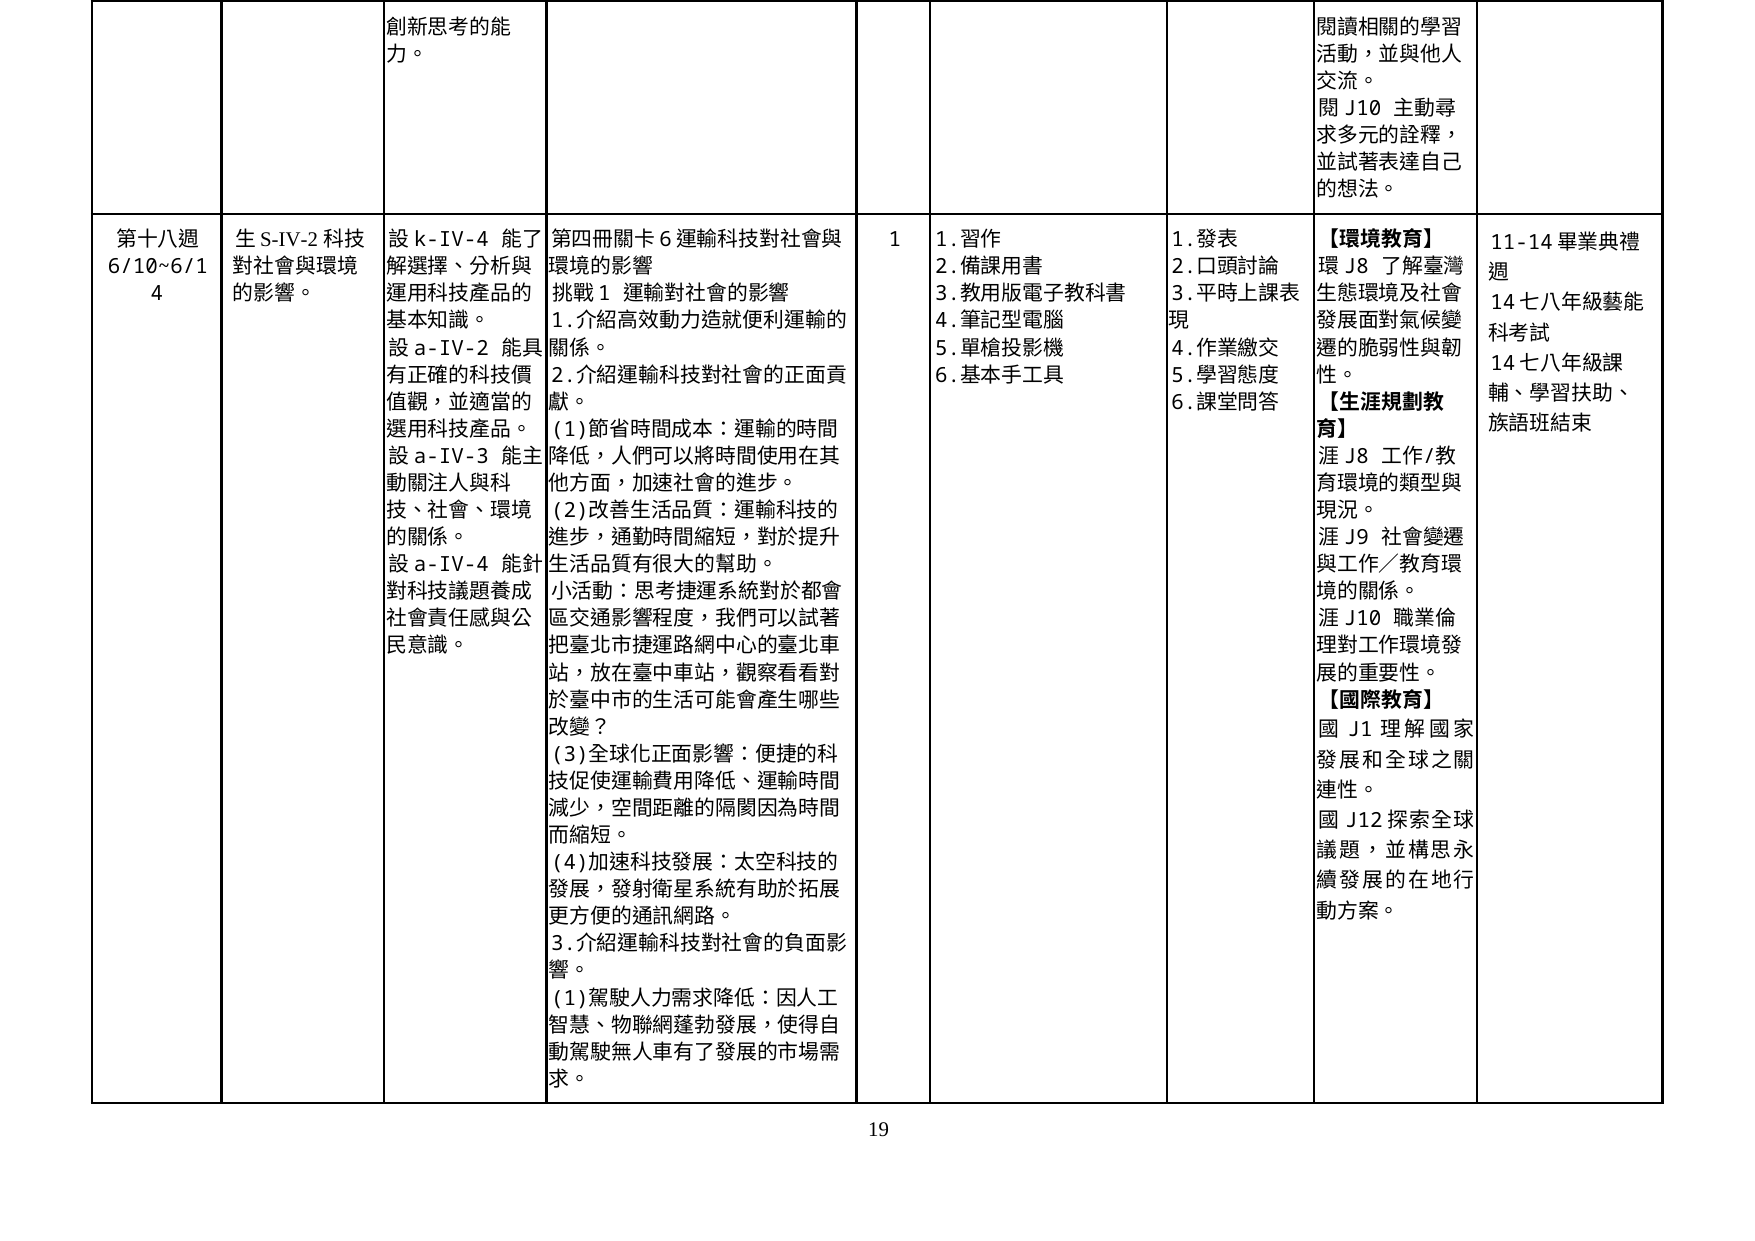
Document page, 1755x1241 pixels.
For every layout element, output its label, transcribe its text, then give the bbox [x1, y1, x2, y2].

table_cell [931, 2, 1166, 212]
table_cell [1478, 2, 1661, 212]
table_cell [858, 2, 929, 212]
table_cell 1.發表 2.口頭討論 3.平時上課表現 4.作業繳交 5.學習態度 6.課堂問答 [1168, 215, 1313, 1102]
table_cell 1.習作 2.備課用書 3.教用版電子教科書 4.筆記型電腦 5.單槍投影機 6.基本手工具 [931, 215, 1166, 1102]
table_cell 設k-IV-4 能了解選擇、分析與運用科技產品的基本知識。 設a-IV-2 能具有正確的科技價值觀，並適當的選用科技產品。 設a-IV-3 能主動關注人與科技、社會、環境的關係。 設a-IV-4 能針對科技議題養成社會責任感與公民意識。 [385, 215, 545, 1102]
table_cell 【環境教育】 環J8 了解臺灣生態環境及社會發展面對氣候變遷的脆弱性與韌性。 【生涯規劃教育】 涯J8 工作/教育環境的類型與現況。 涯J9 社會變遷與工作∕教育環境的關係。 涯J10 職業倫理對工作環境發展的重要性。 【國際教育】 國J1理解國家發展和全球之關連性。 國J12探索全球議題，並構思永續發展的在地行動方案。 [1315, 215, 1476, 1102]
table_cell 生S-IV-2 科技對社會與環境的影響。 [223, 215, 383, 1102]
table_cell 11-14畢業典禮週 14七八年級藝能科考試 14七八年級課輔、學習扶助、族語班結束 [1478, 215, 1661, 1102]
table_cell 創新思考的能力。 [385, 2, 545, 212]
table_cell [93, 2, 220, 212]
table_cell [1168, 2, 1313, 212]
table_cell [223, 2, 383, 212]
table_cell 第四冊關卡6運輸科技對社會與環境的影響 挑戰1 運輸對社會的影響 1.介紹高效動力造就便利運輸的關係。 2.介紹運輸科技對社會的正面貢獻。 (1)節省時間成本：運輸的時間降低，人們可以將時間使用在其他方面，加速社會的進步。 (2)改善生活品質：運輸科技的進步，通勤時間縮短，對於提升生活品質有很大的幫助。 小活動：思考捷運系統對於都會區交通影響程度，我們可以試著把臺北市捷運路網中心的臺北車站，放在臺中車站，觀察看看對於臺中市的生活可能會產生哪些改變？ (3)全球化正面影響：便捷的科技促使運輸費用降低、運輸時間減少，空間距離的隔閡因為時間而縮短。 (4)加速科技發展：太空科技的發展，發射衛星系統有助於拓展更方便的通訊網路。 3.介紹運輸科技對社會的負面影響。 (1)駕駛人力需求降低：因人工智慧、物聯網蓬勃發展，使得自動駕駛無人車有了發展的市場需求。 [548, 215, 855, 1102]
table_cell 第十八週 6/10~6/14 [93, 215, 220, 1102]
table_cell 1 [858, 215, 929, 1102]
table_cell 閱讀相關的學習活動，並與他人交流。 閱J10 主動尋求多元的詮釋，並試著表達自己的想法。 [1315, 2, 1476, 212]
table_cell [548, 2, 855, 212]
